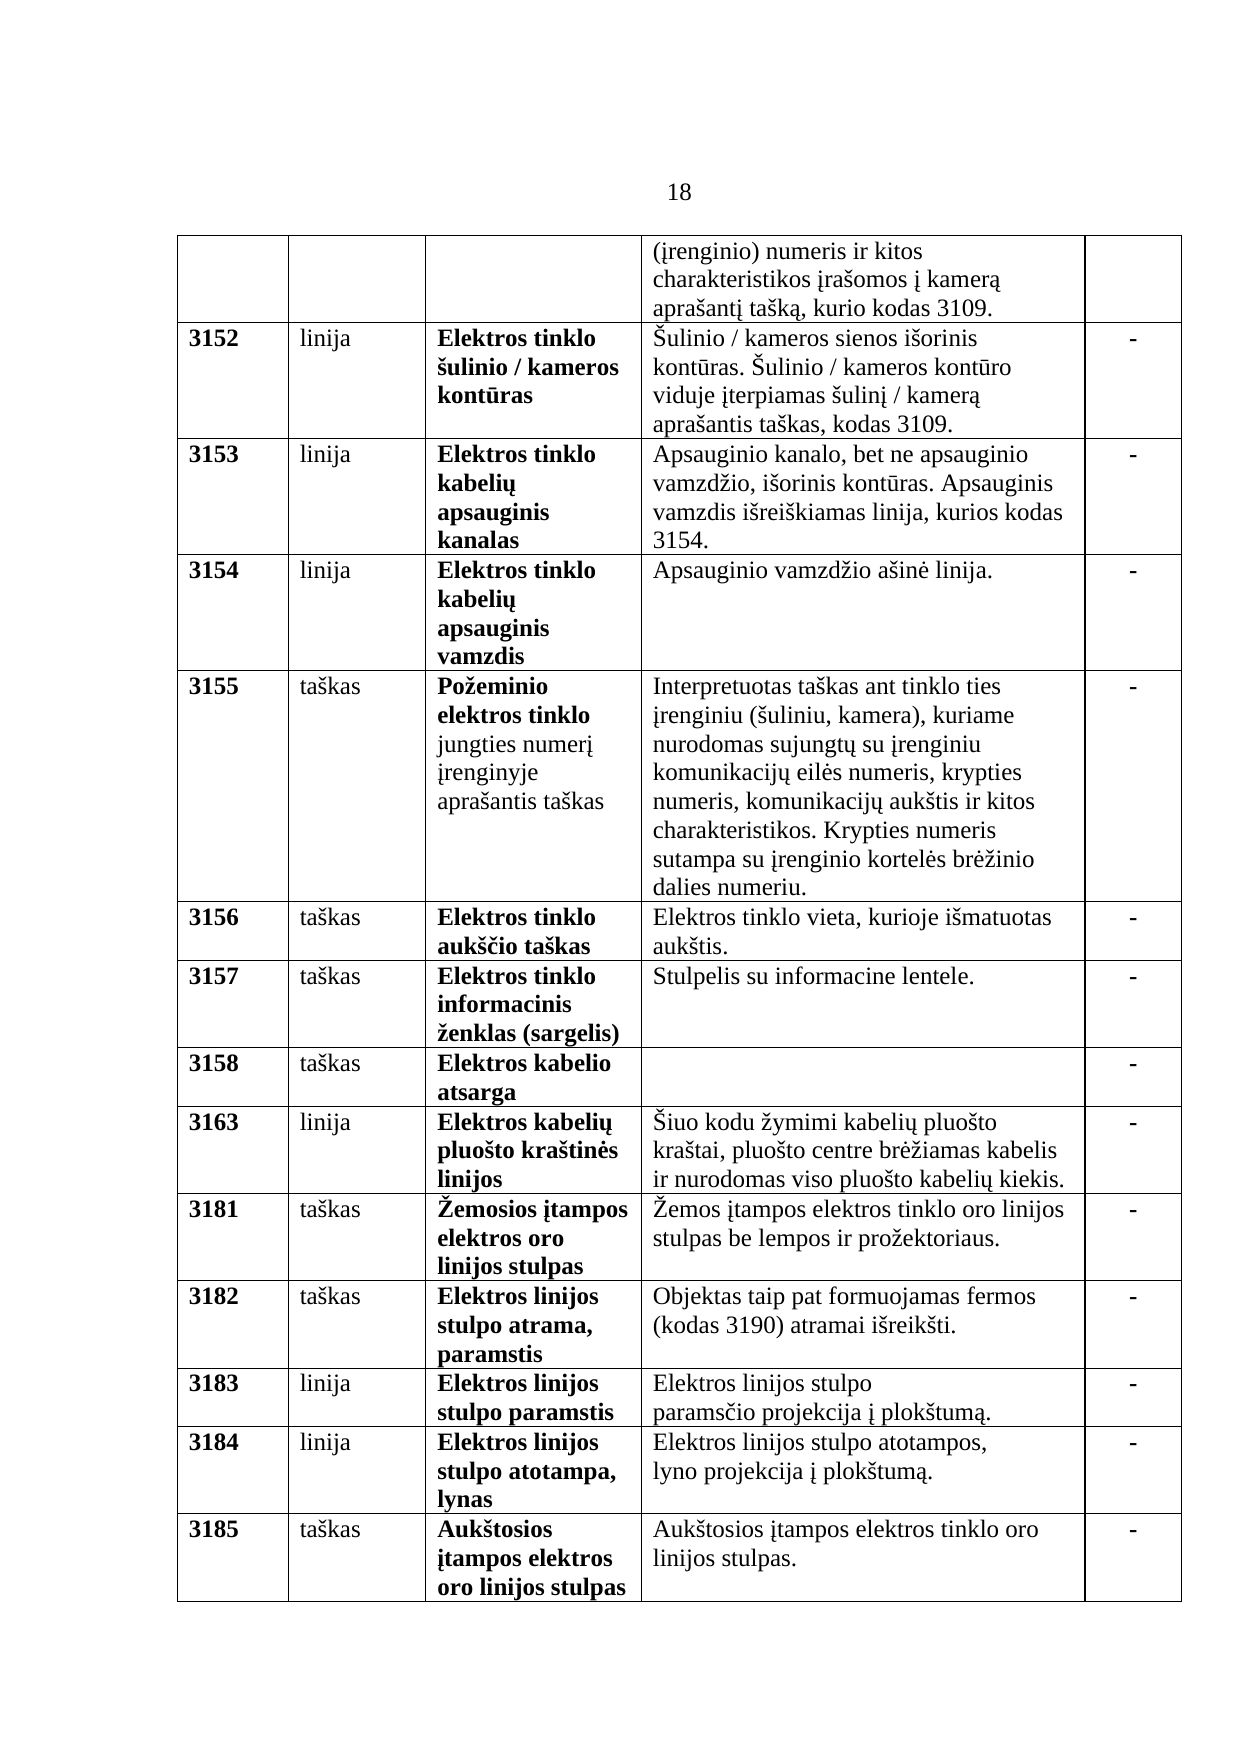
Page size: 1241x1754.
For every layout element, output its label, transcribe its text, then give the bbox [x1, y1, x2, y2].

table_cell taškas [289, 1514, 425, 1601]
table_cell Šulinio / kameros sienos išorinis kontūras. Šulinio / kameros kontūro viduje įterpiamas šulinį / kamerą aprašantis taškas, kodas 3109. [642, 323, 1084, 438]
table_cell Apsauginio vamzdžio ašinė linija. [642, 555, 1084, 670]
table_cell - [1086, 671, 1181, 901]
table_cell linija [289, 439, 425, 554]
table_cell 3163 [178, 1107, 288, 1193]
table_cell 3157 [178, 961, 288, 1047]
table_cell Žemos įtampos elektros tinklo oro linijos stulpas be lempos ir prožektoriaus. [642, 1194, 1084, 1280]
table_cell (įrenginio) numeris ir kitos charakteristikos įrašomos į kamerą aprašantį tašką, kurio kodas 3109. [642, 236, 1084, 322]
table_cell taškas [289, 961, 425, 1047]
table_cell 3181 [178, 1194, 288, 1280]
table_cell linija [289, 555, 425, 670]
table_cell Elektros linijos stulpo paramstis [426, 1369, 641, 1426]
table_cell Elektros linijos stulpo paramsčio projekcija į plokštumą. [642, 1369, 1084, 1426]
table_cell - [1086, 323, 1181, 438]
table_cell Elektros tinklo šulinio / kameros kontūras [426, 323, 641, 438]
table_cell - [1086, 439, 1181, 554]
table_cell Elektros linijos stulpo atrama, paramstis [426, 1281, 641, 1367]
table_cell Požeminio elektros tinklo jungties numerį įrenginyje aprašantis taškas [426, 671, 641, 901]
table_cell - [1086, 1427, 1181, 1513]
table_cell Elektros tinklo kabelių apsauginis vamzdis [426, 555, 641, 670]
table_cell 3154 [178, 555, 288, 670]
table_cell [178, 236, 288, 322]
table_cell - [1086, 1048, 1181, 1106]
table_cell taškas [289, 1194, 425, 1280]
table_cell linija [289, 1427, 425, 1513]
table_cell Aukštosios įtampos elektros oro linijos stulpas [426, 1514, 641, 1601]
table_cell Stulpelis su informacine lentele. [642, 961, 1084, 1047]
table_cell Žemosios įtampos elektros oro linijos stulpas [426, 1194, 641, 1280]
table_cell 3182 [178, 1281, 288, 1367]
table_cell taškas [289, 1281, 425, 1367]
table_cell 3153 [178, 439, 288, 554]
table_cell [642, 1048, 1084, 1106]
table_cell Elektros tinklo aukščio taškas [426, 902, 641, 960]
table_cell Apsauginio kanalo, bet ne apsauginio vamzdžio, išorinis kontūras. Apsauginis vamzdis išreiškiamas linija, kurios kodas 3154. [642, 439, 1084, 554]
table_cell - [1086, 236, 1181, 322]
table_cell [289, 236, 425, 322]
table_cell - [1086, 555, 1181, 670]
table_cell Šiuo kodu žymimi kabelių pluošto kraštai, pluošto centre brėžiamas kabelis ir nurodomas viso pluošto kabelių kiekis. [642, 1107, 1084, 1193]
table_cell linija [289, 1107, 425, 1193]
table_cell taškas [289, 902, 425, 960]
table_cell Elektros kabelių pluošto kraštinės linijos [426, 1107, 641, 1193]
table_cell - [1086, 961, 1181, 1047]
table_cell [426, 236, 641, 322]
table_cell - [1086, 1514, 1181, 1601]
table_cell 3152 [178, 323, 288, 438]
table_cell taškas [289, 671, 425, 901]
table_cell 3184 [178, 1427, 288, 1513]
table_cell 3155 [178, 671, 288, 901]
table_cell - [1086, 1281, 1181, 1367]
table_cell Elektros kabelio atsarga [426, 1048, 641, 1106]
table_cell 3183 [178, 1369, 288, 1426]
table_cell taškas [289, 1048, 425, 1106]
table_cell - [1086, 1107, 1181, 1193]
table_cell 3156 [178, 902, 288, 960]
table_cell linija [289, 323, 425, 438]
table_cell Elektros tinklo vieta, kurioje išmatuotas aukštis. [642, 902, 1084, 960]
table_cell linija [289, 1369, 425, 1426]
table_cell Interpretuotas taškas ant tinklo ties įrenginiu (šuliniu, kamera), kuriame nurodomas sujungtų su įrenginiu komunikacijų eilės numeris, krypties numeris, komunikacijų aukštis ir kitos charakteristikos. Krypties numeris sutampa su įrenginio kortelės brėžinio dalies numeriu. [642, 671, 1084, 901]
table_cell Objektas taip pat formuojamas fermos (kodas 3190) atramai išreikšti. [642, 1281, 1084, 1367]
table_cell Aukštosios įtampos elektros tinklo oro linijos stulpas. [642, 1514, 1084, 1601]
table_cell Elektros tinklo informacinis ženklas (sargelis) [426, 961, 641, 1047]
table_cell Elektros linijos stulpo atotampa, lynas [426, 1427, 641, 1513]
table_cell - [1086, 1369, 1181, 1426]
table_cell 3185 [178, 1514, 288, 1601]
table_cell 3158 [178, 1048, 288, 1106]
table_cell Elektros linijos stulpo atotampos, lyno projekcija į plokštumą. [642, 1427, 1084, 1513]
table_cell - [1086, 1194, 1181, 1280]
table_cell - [1086, 902, 1181, 960]
table_cell Elektros tinklo kabelių apsauginis kanalas [426, 439, 641, 554]
